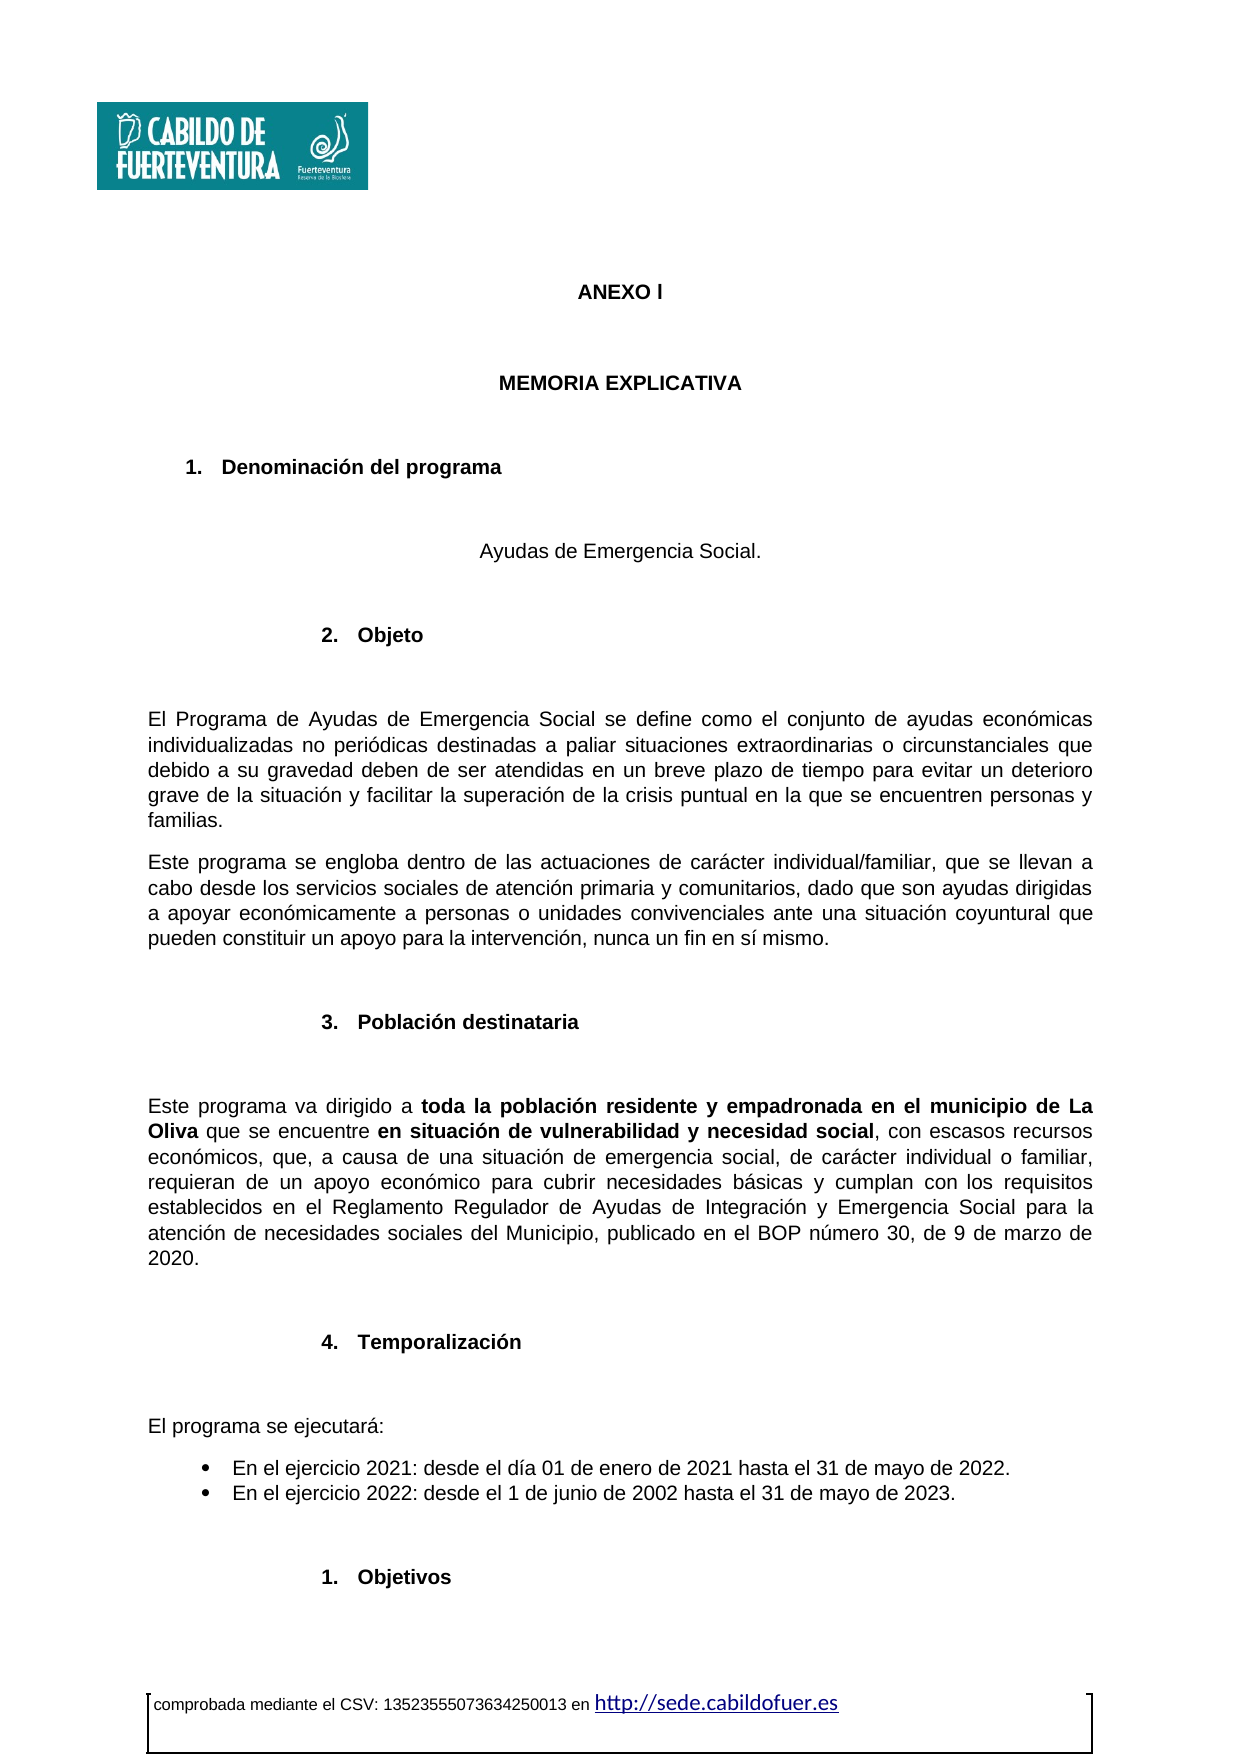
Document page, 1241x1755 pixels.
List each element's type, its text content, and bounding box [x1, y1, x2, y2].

text Ayudas de Emergencia Social. [477, 539, 764, 563]
text MEMORIA EXPLICATIVA [477, 371, 764, 395]
list Objetivos [321, 1565, 1107, 1589]
text El programa se ejecutará: [148, 1414, 1107, 1438]
list Objeto [321, 623, 1107, 647]
picture [97, 102, 369, 190]
list Denominación del programa [185, 455, 1107, 479]
text Este programa va dirigido a toda la población residente y empadronada en el municipio de La Oliva que se encuentre en situación de vulnerabilidad y necesidad social, con escasos recursos económicos, que, a causa de una situación de emergencia social, de carácter individual o familiar, requieran de un apoyo económico para cubrir necesidades básicas y cumplan con los requisitos establecidos en el Reglamento Regulador de Ayudas de Integración y Emergencia Social para la atención de necesidades sociales del Municipio, publicado en el BOP número 30, de 9 de marzo de 2020. [148, 1094, 1093, 1270]
list En el ejercicio 2021: desde el día 01 de enero de 2021 hasta el 31 de mayo de 2022. [202, 1456, 1107, 1480]
text El Programa de Ayudas de Emergencia Social se define como el conjunto de ayudas económicas individualizadas no periódicas destinadas a paliar situaciones extraordinarias o circunstanciales que debido a su gravedad deben de ser atendidas en un breve plazo de tiempo para evitar un deterioro grave de la situación y facilitar la superación de la crisis puntual en la que se encuentren personas y familias. [148, 707, 1093, 832]
text Este programa se engloba dentro de las actuaciones de carácter individual/familiar, que se llevan a cabo desde los servicios sociales de atención primaria y comunitarios, dado que son ayudas dirigidas a apoyar económicamente a personas o unidades convivenciales ante una situación coyuntural que pueden constituir un apoyo para la intervención, nunca un fin en sí mismo. [148, 850, 1093, 950]
list Población destinataria [321, 1010, 1107, 1034]
list En el ejercicio 2022: desde el 1 de junio de 2002 hasta el 31 de mayo de 2023. [202, 1481, 1107, 1505]
subtitle ANEXO l [498, 280, 1107, 304]
list Temporalización [321, 1330, 1107, 1354]
